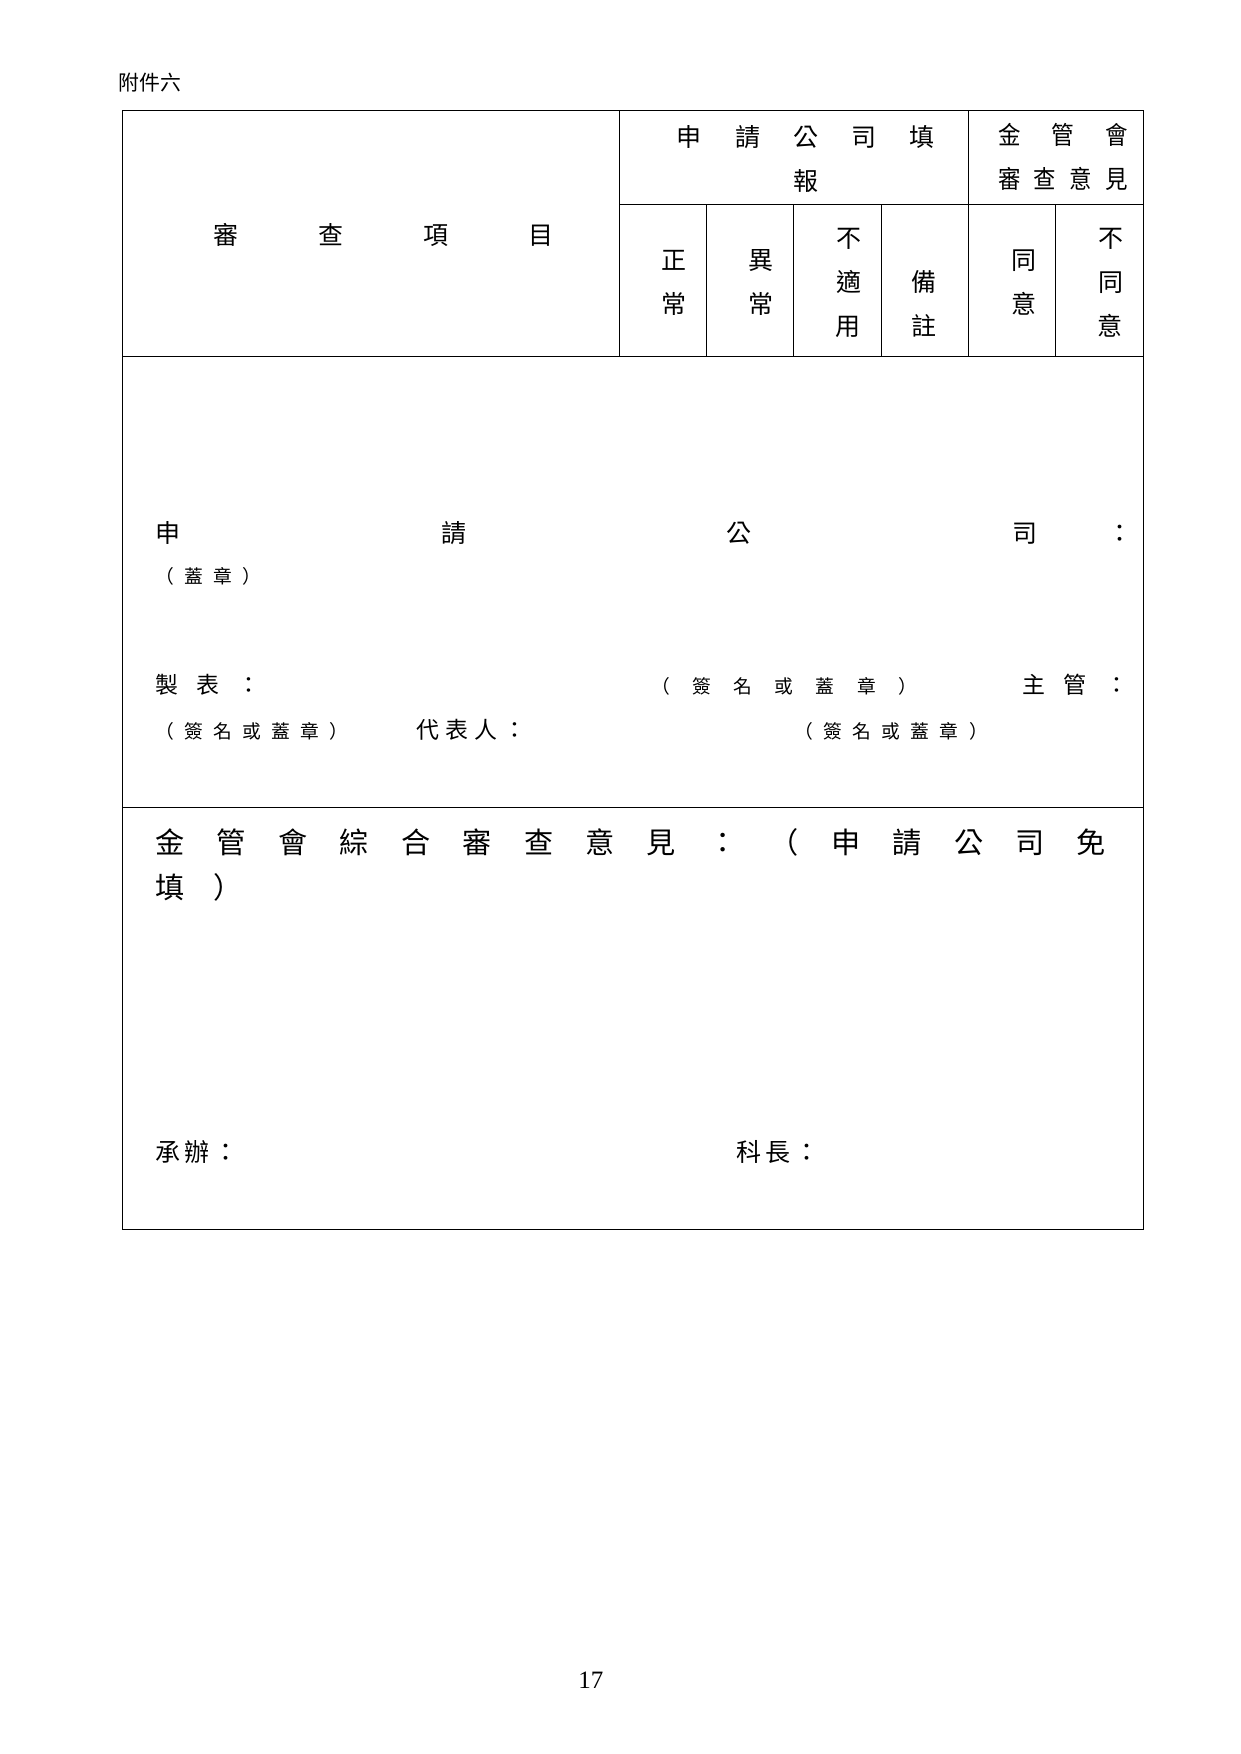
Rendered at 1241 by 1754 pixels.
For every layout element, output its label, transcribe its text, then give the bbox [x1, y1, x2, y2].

table_cell 申 請 公 司： （蓋章） 製表： （簽名或蓋章） 主管： （簽名或蓋章） 代表人： （簽名或蓋章） [123, 357, 1143, 807]
table_cell 同意 [969, 205, 1055, 356]
table_cell 正 常 [620, 205, 706, 356]
table_cell 不同意 [1056, 205, 1143, 356]
table_cell 異 常 [707, 205, 793, 356]
table_header 申 請 公 司 填 報 [620, 111, 968, 204]
table_header 審查項目 [123, 111, 619, 356]
table_cell 金管會綜合審查意見：（申請公司免填） 承辦： 科長： [123, 808, 1143, 1228]
table_cell 不適用 [794, 205, 881, 356]
table_cell 備 註 [882, 205, 968, 356]
table_header 金管會 審查意見 [969, 111, 1143, 204]
